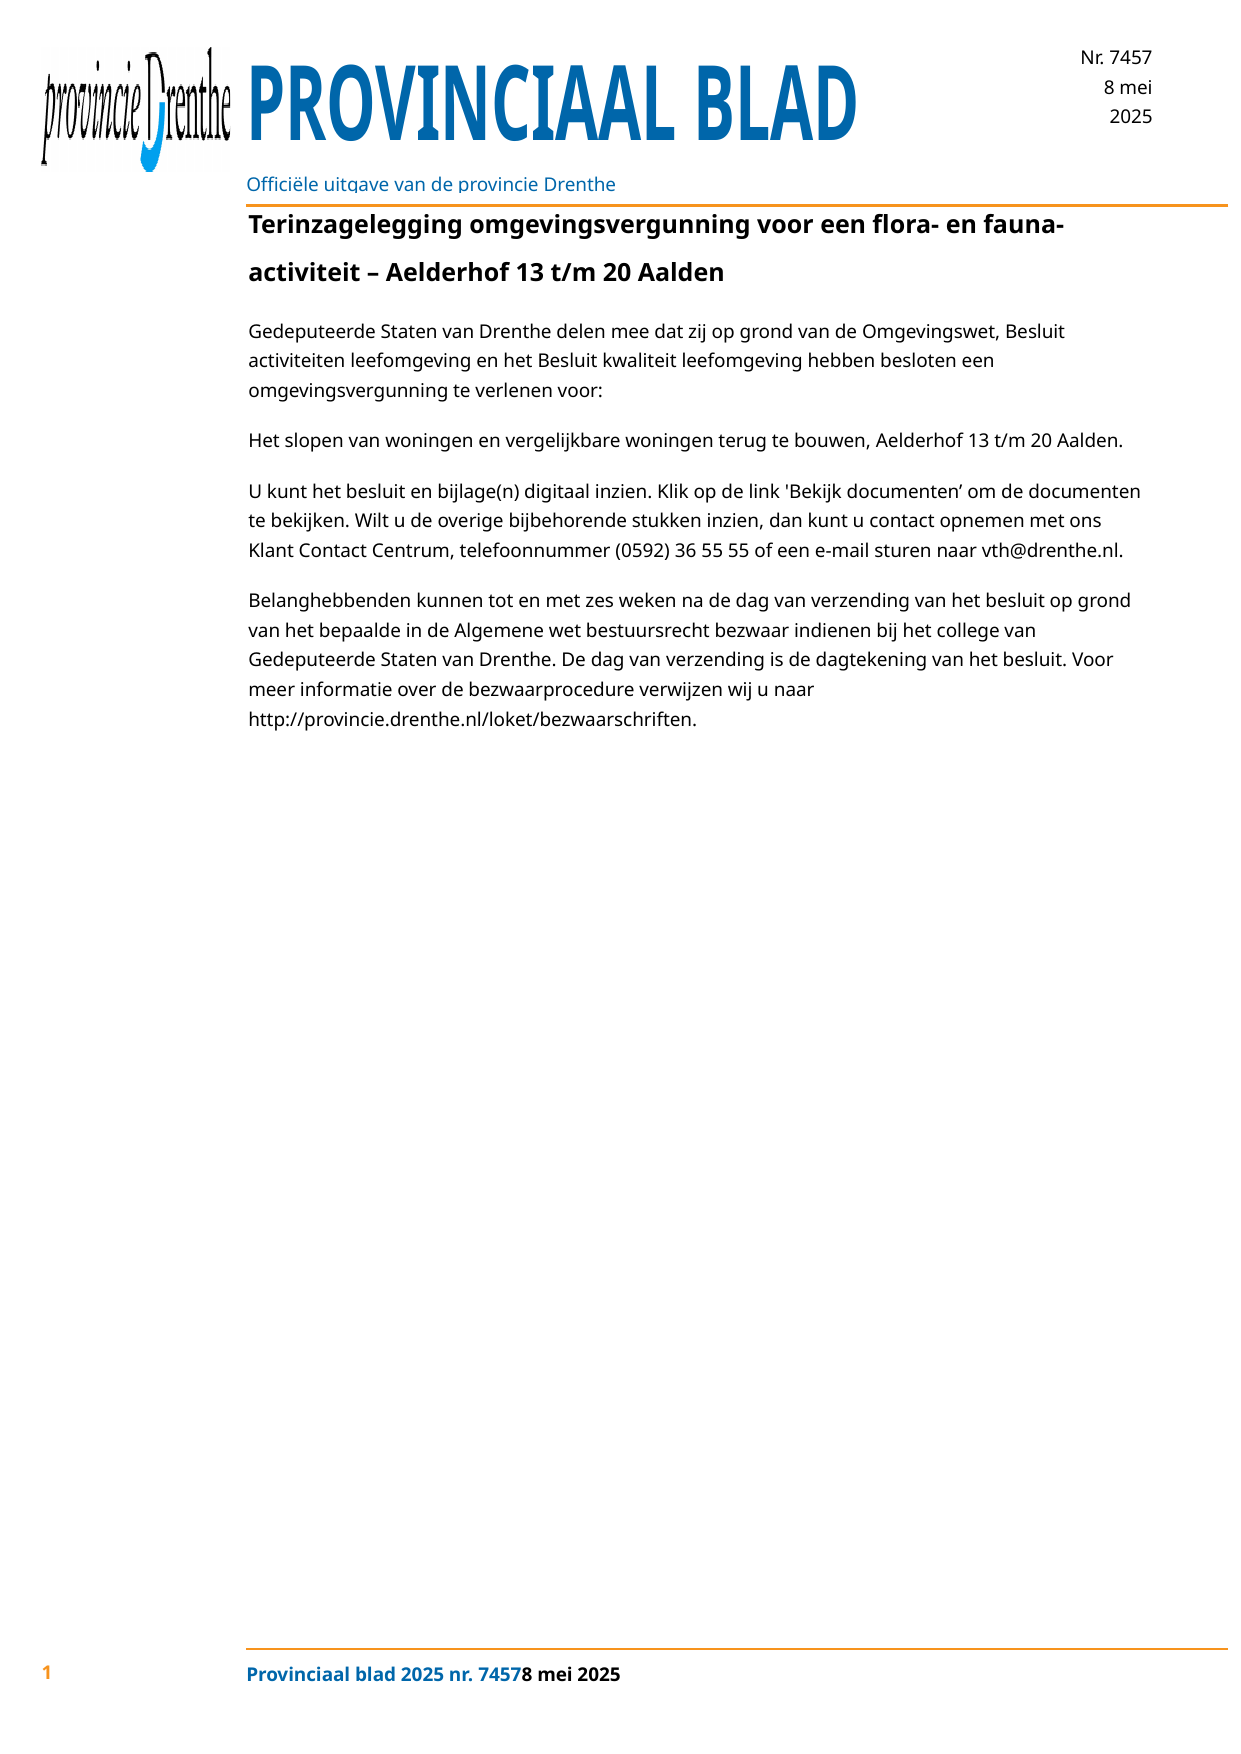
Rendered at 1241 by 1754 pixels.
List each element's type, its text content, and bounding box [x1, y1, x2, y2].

picture [41, 47, 231, 172]
text Gedeputeerde Staten van Drenthe delen mee dat zij op grond van de Omgevingswet, Besluit activiteiten leefomgeving en het Besluit kwaliteit leefomgeving hebben besloten een omgevingsvergunning te verlenen voor: [248, 318, 1152, 403]
text Belanghebbenden kunnen tot en met zes weken na de dag van verzending van het besluit op grond van het bepaalde in de Algemene wet bestuursrecht bezwaar indienen bij het college van Gedeputeerde Staten van Drenthe. De dag van verzending is de dagtekening van het besluit. Voor meer informatie over de bezwaarprocedure verwijzen wij u naar http://provincie.drenthe.nl/loket/bezwaarschriften. [248, 587, 1152, 732]
text U kunt het besluit en bijlage(n) digitaal inzien. Klik op de link 'Bekijk documenten’ om de documenten te bekijken. Wilt u de overige bijbehorende stukken inzien, dan kunt u contact opnemen met ons Klant Contact Centrum, telefoonnummer (0592) 36 55 55 of een e-mail sturen naar vth@drenthe.nl. [248, 478, 1152, 563]
text Terinzagelegging omgevingsvergunning voor een flora- en fauna-activiteit – Aelderhof 13 t/m 20 Aalden [248, 207, 1152, 288]
text Het slopen van woningen en vergelijkbare woningen terug te bouwen, Aelderhof 13 t/m 20 Aalden. [248, 427, 1152, 453]
